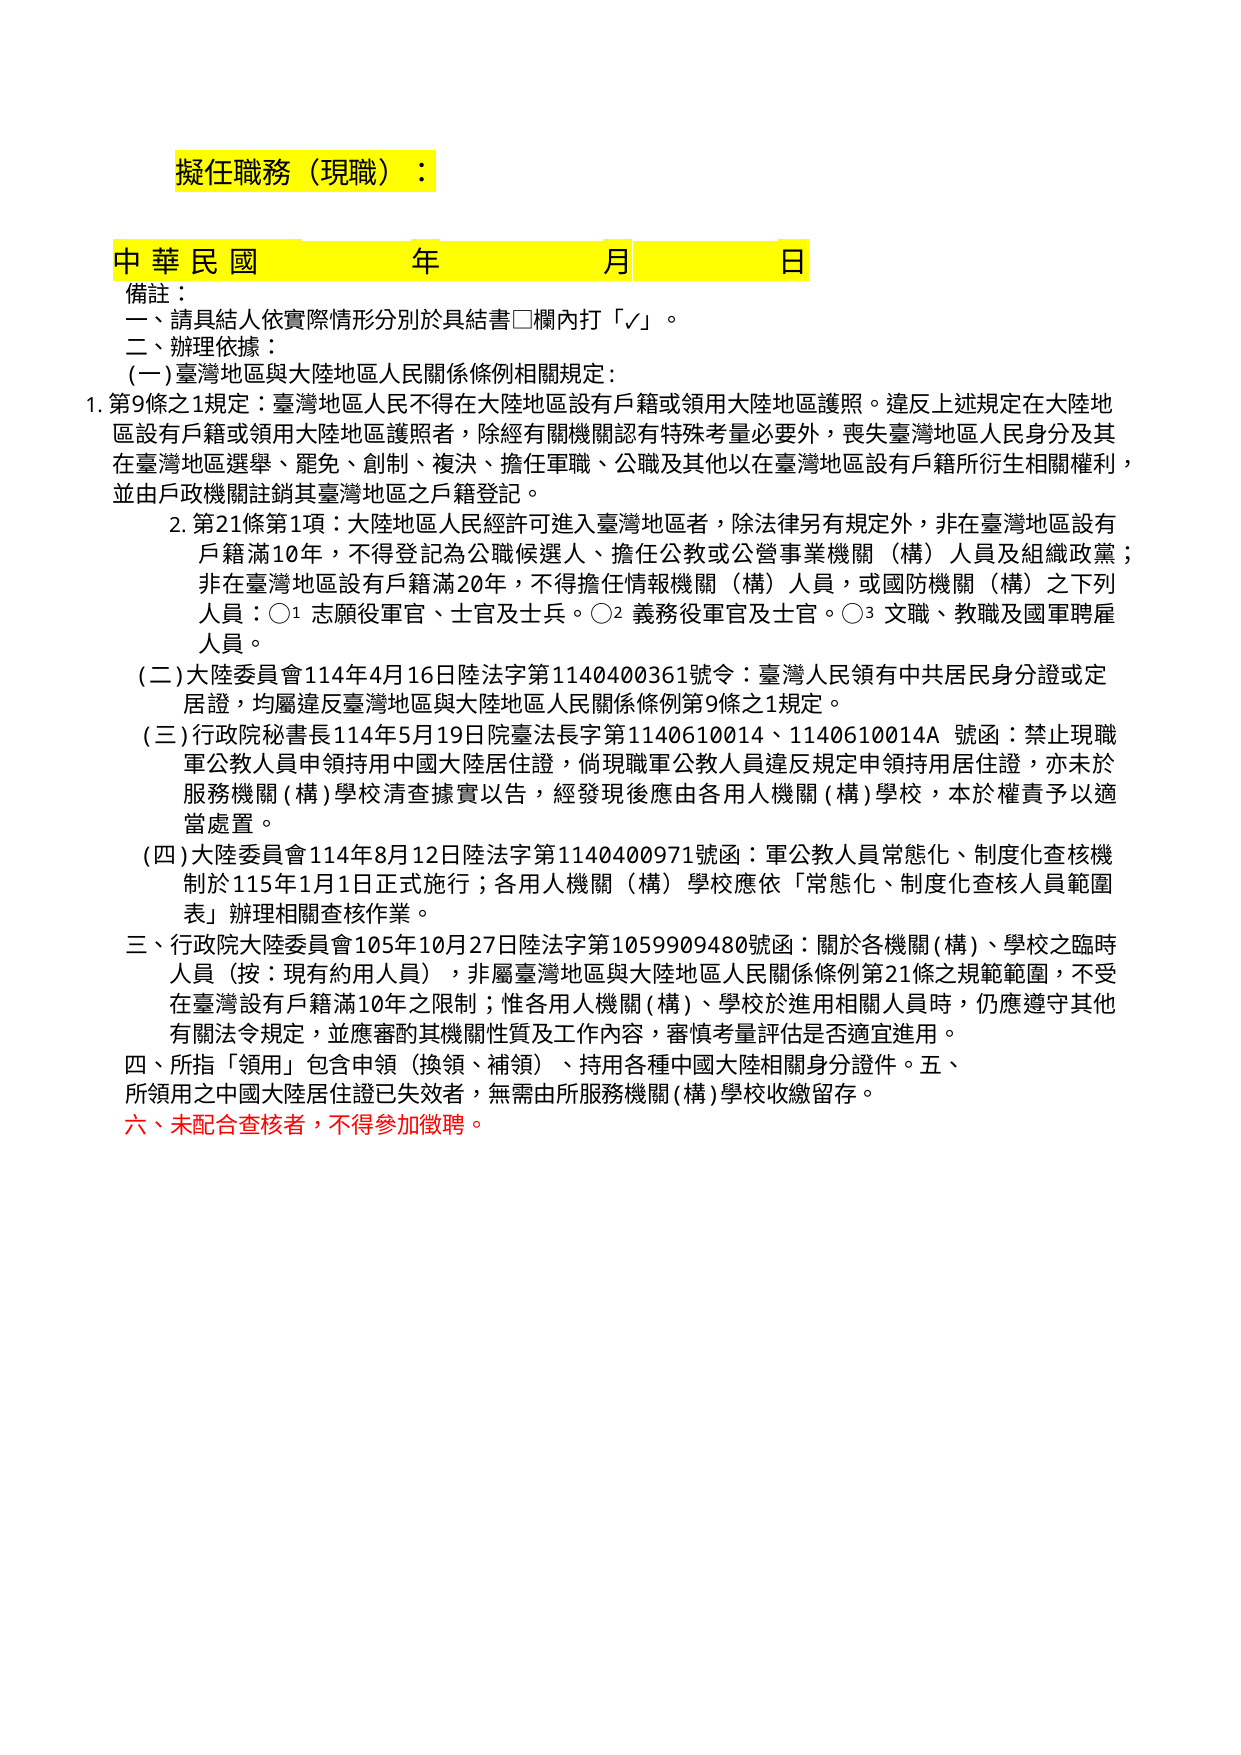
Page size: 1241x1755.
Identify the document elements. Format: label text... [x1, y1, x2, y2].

text 擬任職務（現職）： [112, 150, 667, 192]
text 六、未配合查核者，不得參加徵聘。 [124, 1109, 944, 1139]
text 備註： [125, 280, 1128, 308]
text 一、請具結人依實際情形分別於具結書□欄內打「🗸」。 [125, 308, 1128, 334]
text (四)大陸委員會114年8月12日陸法字第1140400971號函：軍公教人員常態化、制度化查核機制於115年1月1日正式施行；各用人機關（構）學校應依「常態化、制度化查核人員範圍表」辦理相關查核作業。 [139, 839, 1115, 929]
text 三、行政院大陸委員會105年10月27日陸法字第1059909480號函：關於各機關(構)、學校之臨時人員（按：現有約用人員），非屬臺灣地區與大陸地區人民關係條例第21條之規範範圍，不受在臺灣設有戶籍滿10年之限制；惟各用人機關(構)、學校於進用相關人員時，仍應遵守其他有關法令規定，並應審酌其機關性質及工作內容，審慎考量評估是否適宜進用。 [125, 929, 1117, 1049]
text 二、辦理依據： [125, 334, 1128, 361]
text (一)臺灣地區與大陸地區人民關係條例相關規定: [125, 361, 1128, 388]
text (三)行政院秘書長114年5月19日院臺法長字第1140610014、1140610014A 號函：禁止現職軍公教人員申領持用中國大陸居住證，倘現職軍公教人員違反規定申領持用居住證，亦未於服務機關(構)學校清查據實以告，經發現後應由各用人機關(構)學校，本於權責予以適當處置。 [139, 719, 1118, 839]
list 第9條之1規定：臺灣地區人民不得在大陸地區設有戶籍或領用大陸地區護照。違反上述規定在大陸地區設有戶籍或領用大陸地區護照者，除經有關機關認有特殊考量必要外，喪失臺灣地區人民身分及其在臺灣地區選舉、罷免、創制、複決、擔任軍職、公職及其他以在臺灣地區設有戶籍所衍生相關權利，並由戶政機關註銷其臺灣地區之戶籍登記。 [85, 389, 1117, 509]
text 四、所指「領用」包含申領（換領、補領）、持用各種中國大陸相關身分證件。五、所領用之中國大陸居住證已失效者，無需由所服務機關(構)學校收繳留存。 [124, 1049, 944, 1109]
list 第21條第1項：大陸地區人民經許可進入臺灣地區者，除法律另有規定外，非在臺灣地區設有戶籍滿10年，不得登記為公職候選人、擔任公教或公營事業機關（構）人員及組織政黨；非在臺灣地區設有戶籍滿20年，不得擔任情報機關（構）人員，或國防機關（構）之下列人員：○1 志願役軍官、士官及士兵。○2 義務役軍官及士官。○3 文職、教職及國軍聘雇人員。 [169, 509, 1117, 659]
text (二)大陸委員會114年4月16日陸法字第1140400361號令：臺灣人民領有中共居民身分證或定居證，均屬違反臺灣地區與大陸地區人民關係條例第9條之1規定。 [135, 659, 1117, 719]
text 中華民國 年 月 日 [112, 243, 1128, 280]
